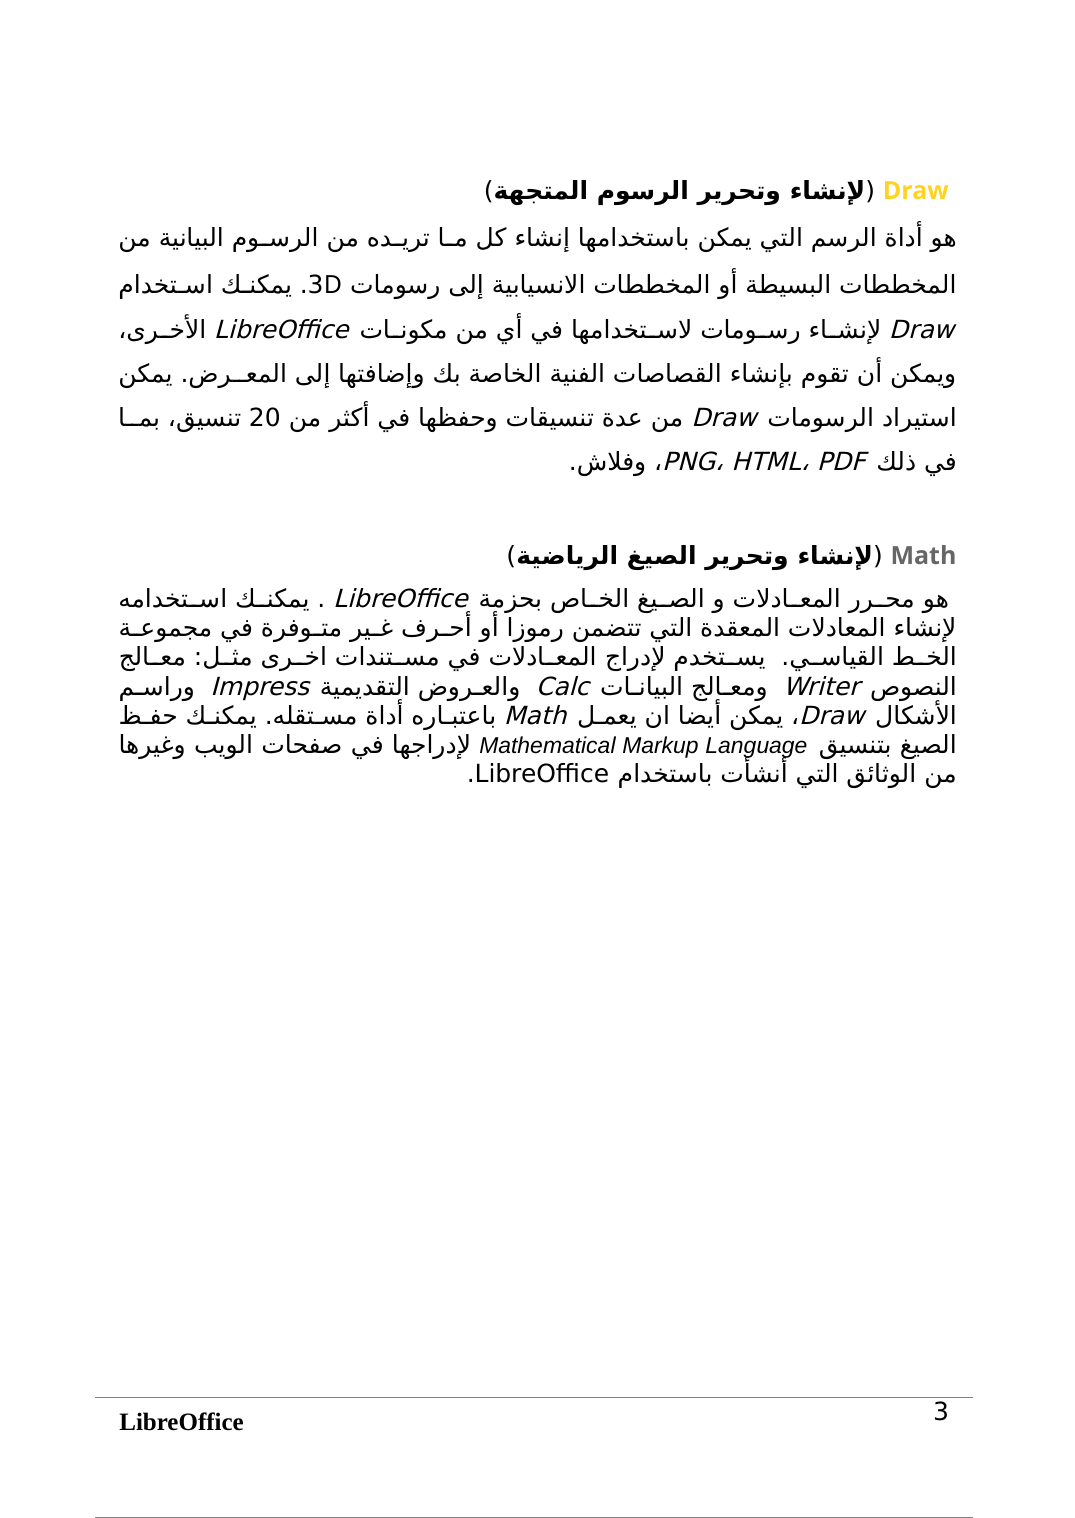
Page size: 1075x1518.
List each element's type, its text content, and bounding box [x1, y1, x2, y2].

text Draw (لإنشاء وتحرير الرسوم المتجهة) [118, 172, 957, 206]
text Math (لإنشاء وتحرير الصيغ الرياضية) [118, 538, 957, 572]
text هو أداة الرسم التي يمكن باستخدامها إنشاء كل ما تريده من الرسوم البيانية من المخططات البسيطة أو المخططات الانسيابية إلى رسومات 3D. يمكنك استخدام Draw لإنشاء رسومات لاستخدامها في أي من مكونات LibreOffice الأخرى، ويمكن أن تقوم بإنشاء القصاصات الفنية الخاصة بك وإضافتها إلى المعرض. يمكن استيراد الرسومات Draw من عدة تنسيقات وحفظها في أكثر من 20 تنسيق، بما في ذلك PNG، HTML، PDF، وفلاش. [118, 223, 957, 476]
text هو محرر المعادلات و الصيغ الخاص بحزمة LibreOffice . يمكنك استخدامه لإنشاء المعادلات المعقدة التي تتضمن رموزا أو أحرف غير متوفرة في مجموعة الخط القياسي. يستخدم لإدراج المعادلات في مستندات اخرى مثل: معالج النصوص Writer ومعالج البيانات Calc والعروض التقديمية Impress وراسم الأشكال Draw، يمكن أيضا ان يعمل Math باعتباره أداة مستقله. يمكنك حفظ الصيغ بتنسيق Mathematical Markup Language لإدراجها في صفحات الويب وغيرها من الوثائق التي أنشأت باستخدام LibreOffice. [118, 584, 957, 788]
